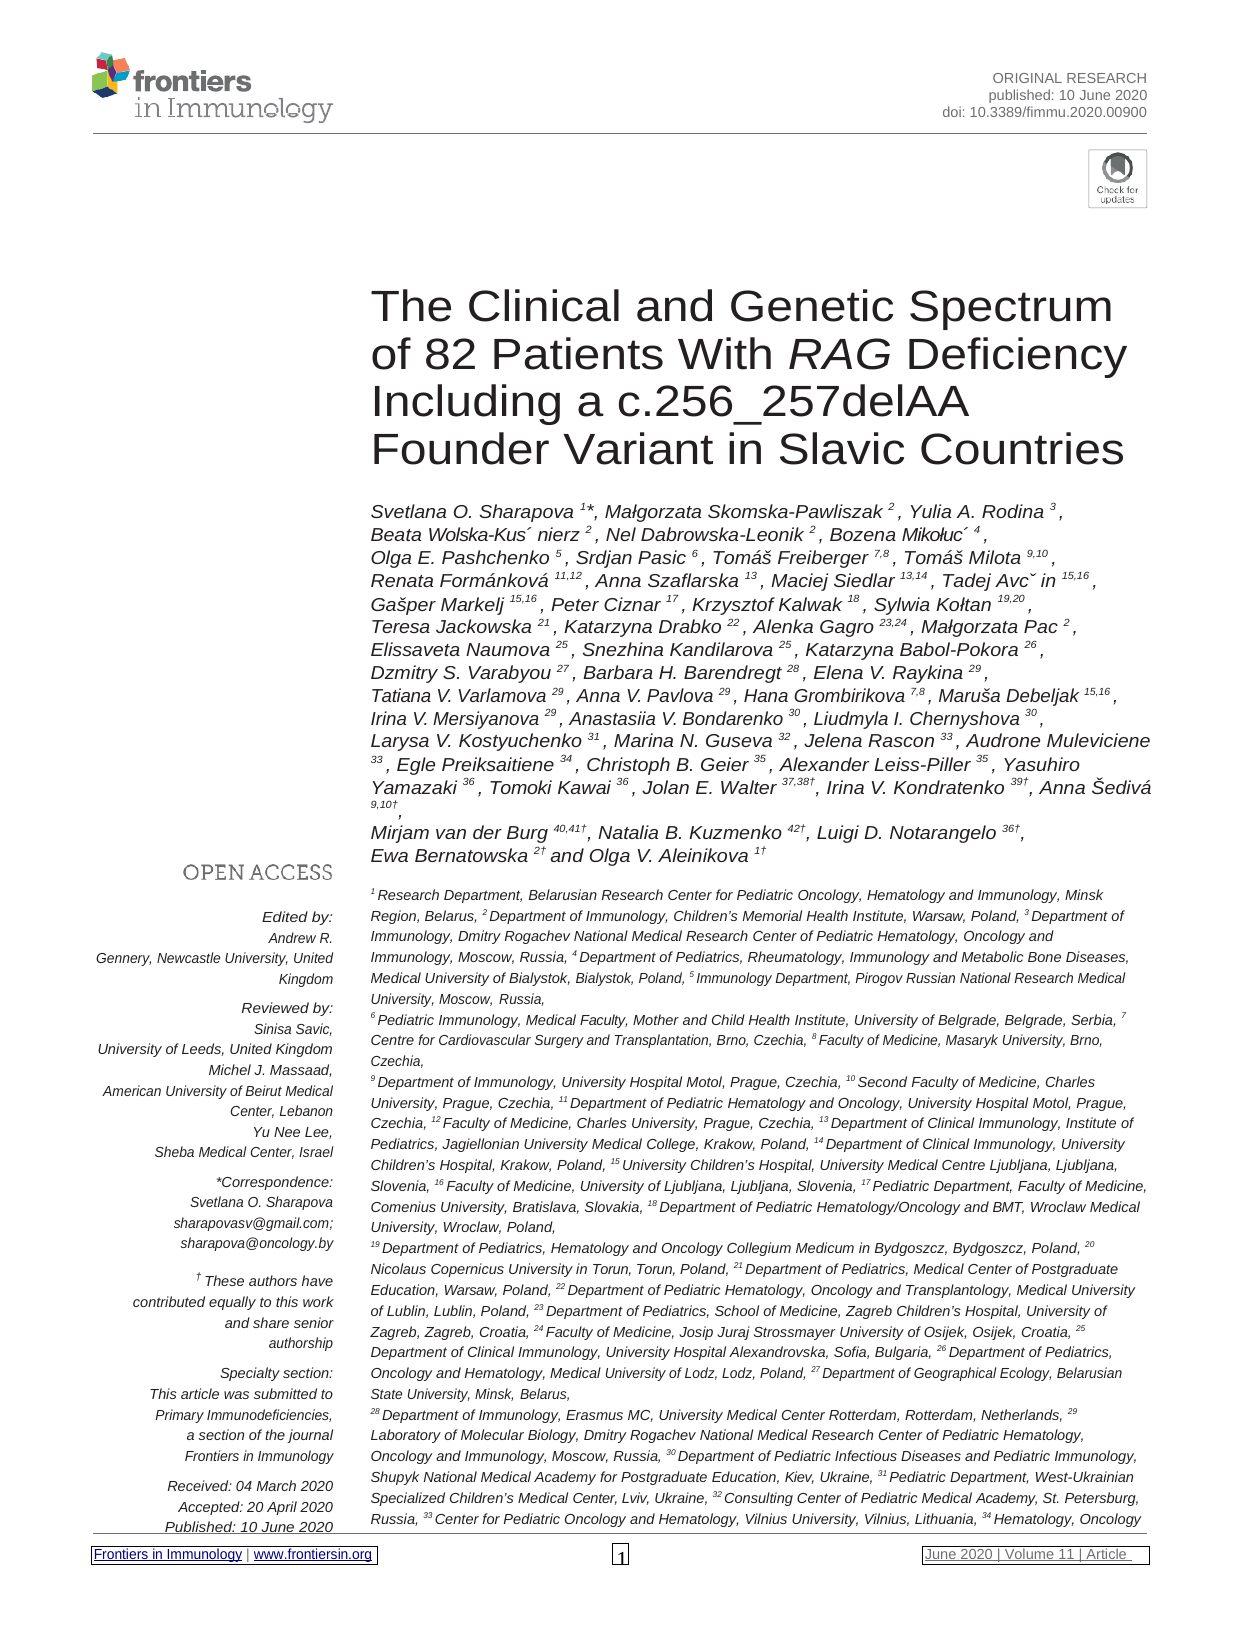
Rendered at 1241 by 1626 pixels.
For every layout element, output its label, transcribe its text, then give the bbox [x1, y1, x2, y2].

text 1 Research Department, Belarusian Research Center for Pediatric Oncology, Hematology and Immunology, Minsk Region, Belarus, 2 Department of Immunology, Children’s Memorial Health Institute, Warsaw, Poland, 3 Department of Immunology, Dmitry Rogachev National Medical Research Center of Pediatric Hematology, Oncology and Immunology, Moscow, Russia, 4 Department of Pediatrics, Rheumatology, Immunology and Metabolic Bone Diseases, Medical University of Bialystok, Bialystok, Poland, 5 Immunology Department, Pirogov Russian National Research Medical University, Moscow, Russia, [370, 886, 1137, 1007]
text Center, Lebanon Yu Nee Lee, [222, 1103, 333, 1140]
text Olga E. Pashchenko 5 , Srdjan Pasic 6 , Tomáš Freiberger 7,8 , Tomáš Milota 9,10 , [370, 547, 1159, 568]
picture [134, 97, 161, 117]
text Sheba Medical Center, Israel [81, 1144, 333, 1161]
text Gašper Markelj 15,16 , Peter Ciznar 17 , Krzysztof Kalwak 18 , Sylwia Kołtan 19,20 , Teresa Jackowska 21 , Katarzyna Drabko 22 , Alenka Gagro 23,24 , Małgorzata Pac 2 , Elissaveta Naumova 25 , Snezhina Kandilarova 25 , Katarzyna Babol-Pokora 26 , Dzmitry S. Varabyou 27 , Barbara H. Barendregt 28 , Elena V. Raykina 29 , [370, 593, 1078, 683]
text 28 Department of Immunology, Erasmus MC, University Medical Center Rotterdam, Rotterdam, Netherlands, 29 Laboratory of Molecular Biology, Dmitry Rogachev National Medical Research Center of Pediatric Hematology, Oncology and Immunology, Moscow, Russia, 30 Department of Pediatric Infectious Diseases and Pediatric Immunology, Shupyk National Medical Academy for Postgraduate Education, Kiev, Ukraine, 31 Pediatric Department, West-Ukrainian Specialized Children’s Medical Center, Lviv, Ukraine, 32 Consulting Center of Pediatric Medical Academy, St. Petersburg, Russia, 33 Center for Pediatric Oncology and Hematology, Vilnius University, Vilnius, Lithuania, 34 Hematology, Oncology [370, 1406, 1146, 1527]
picture [1090, 151, 1146, 207]
text Mirjam van der Burg 40,41†, Natalia B. Kuzmenko 42†, Luigi D. Notarangelo 36†, Ewa Bernatowska 2† and Olga V. Aleinikova 1† [370, 822, 1042, 867]
picture [249, 864, 332, 880]
text Specialty section: This article was submitted to Primary Immunodeficiencies, a section of the journal Frontiers in Immunology [148, 1365, 333, 1464]
text Renata Formánková 11,12 , Anna Szaflarska 13 , Maciej Siedlar 13,14 , Tadej Avcˇ in 15,16 , [370, 570, 1159, 592]
text The Clinical and Genetic Spectrum of 82 Patients With RAG Deficiency Including a c.256_257delAA Founder Variant in Slavic Countries [370, 283, 1159, 474]
text 6 Pediatric Immunology, Medical Faculty, Mother and Child Health Institute, University of Belgrade, Belgrade, Serbia, 7 Centre for Cardiovascular Surgery and Transplantation, Brno, Czechia, 8 Faculty of Medicine, Masaryk University, Brno, Czechia, [370, 1011, 1153, 1069]
text Andrew R. Gennery, Newcastle University, United Kingdom [95, 929, 333, 987]
picture [92, 52, 130, 70]
text Larysa V. Kostyuchenko 31 , Marina N. Guseva 32 , Jelena Rascon 33 , Audrone Muleviciene 33 , Egle Preiksaitiene 34 , Christoph B. Geier 35 , Alexander Leiss-Piller 35 , Yasuhiro Yamazaki 36 , Tomoki Kawai 36 , Jolan E. Walter 37,38†, Irina V. Kondratenko 39†, Anna Šedivá 9,10†, [370, 730, 1159, 821]
text Edited by: [81, 909, 333, 926]
picture [92, 87, 130, 98]
text 19 Department of Pediatrics, Hematology and Oncology Collegium Medicum in Bydgoszcz, Bydgoszcz, Poland, 20 Nicolaus Copernicus University in Torun, Torun, Poland, 21 Department of Pediatrics, Medical Center of Postgraduate Education, Warsaw, Poland, 22 Department of Pediatric Hematology, Oncology and Transplantology, Medical University of Lublin, Lublin, Poland, 23 Department of Pediatrics, School of Medicine, Zagreb Children’s Hospital, University of Zagreb, Zagreb, Croatia, 24 Faculty of Medicine, Josip Juraj Strossmayer University of Osijek, Osijek, Croatia, 25 Department of Clinical Immunology, University Hospital Alexandrovska, Sofia, Bulgaria, 26 Department of Pediatrics, Oncology and Hematology, Medical University of Lodz, Lodz, Poland, 27 Department of Geographical Ecology, Belarusian State University, Minsk, Belarus, [370, 1240, 1142, 1402]
text Tatiana V. Varlamova 29 , Anna V. Pavlova 29 , Hana Grombirikova 7,8 , Maruša Debeljak 15,16 , Irina V. Mersiyanova 29 , Anastasiia V. Bondarenko 30 , Liudmyla I. Chernyshova 30 , [370, 684, 1139, 729]
text Published: 10 June 2020 [81, 1519, 333, 1536]
picture [183, 864, 244, 880]
text 9 Department of Immunology, University Hospital Motol, Prague, Czechia, 10 Second Faculty of Medicine, Charles University, Prague, Czechia, 11 Department of Pediatric Hematology and Oncology, University Hospital Motol, Prague, Czechia, 12 Faculty of Medicine, Charles University, Prague, Czechia, 13 Department of Clinical Immunology, Institute of Pediatrics, Jagiellonian University Medical College, Krakow, Poland, 14 Department of Clinical Immunology, University Children’s Hospital, Krakow, Poland, 15 University Children’s Hospital, University Medical Centre Ljubljana, Ljubljana, Slovenia, 16 Faculty of Medicine, University of Ljubljana, Ljubljana, Slovenia, 17 Pediatric Department, Faculty of Medicine, Comenius University, Bratislava, Slovakia, 18 Department of Pediatric Hematology/Oncology and BMT, Wroclaw Medical University, Wroclaw, Poland, [370, 1073, 1153, 1236]
text Received: 04 March 2020 [81, 1477, 333, 1494]
text Svetlana O. Sharapova 1*, Małgorzata Skomska-Pawliszak 2 , Yulia A. Rodina 3 , Beata Wolska-Kus´ nierz 2 , Nel Dabrowska-Leonik 2 , Bozena Mikołuc´ 4 , [370, 500, 1078, 546]
text Accepted: 20 April 2020 [81, 1498, 333, 1515]
text † These authors have contributed equally to this work and share senior [105, 1271, 333, 1331]
text Michel J. Massaad, American University of Beirut Medical [95, 1062, 333, 1099]
text published: 10 June 2020 doi: 10.3389/fimmu.2020.00900 [937, 87, 1147, 120]
text *Correspondence: Svetlana O. Sharapova sharapovasv@gmail.com; sharapova@oncology.by [169, 1173, 333, 1252]
text ORIGINAL RESEARCH [81, 70, 1147, 87]
text Reviewed by: [81, 1000, 333, 1016]
text Sinisa Savic, University of Leeds, United Kingdom [97, 1020, 333, 1058]
text authorship [81, 1335, 333, 1352]
